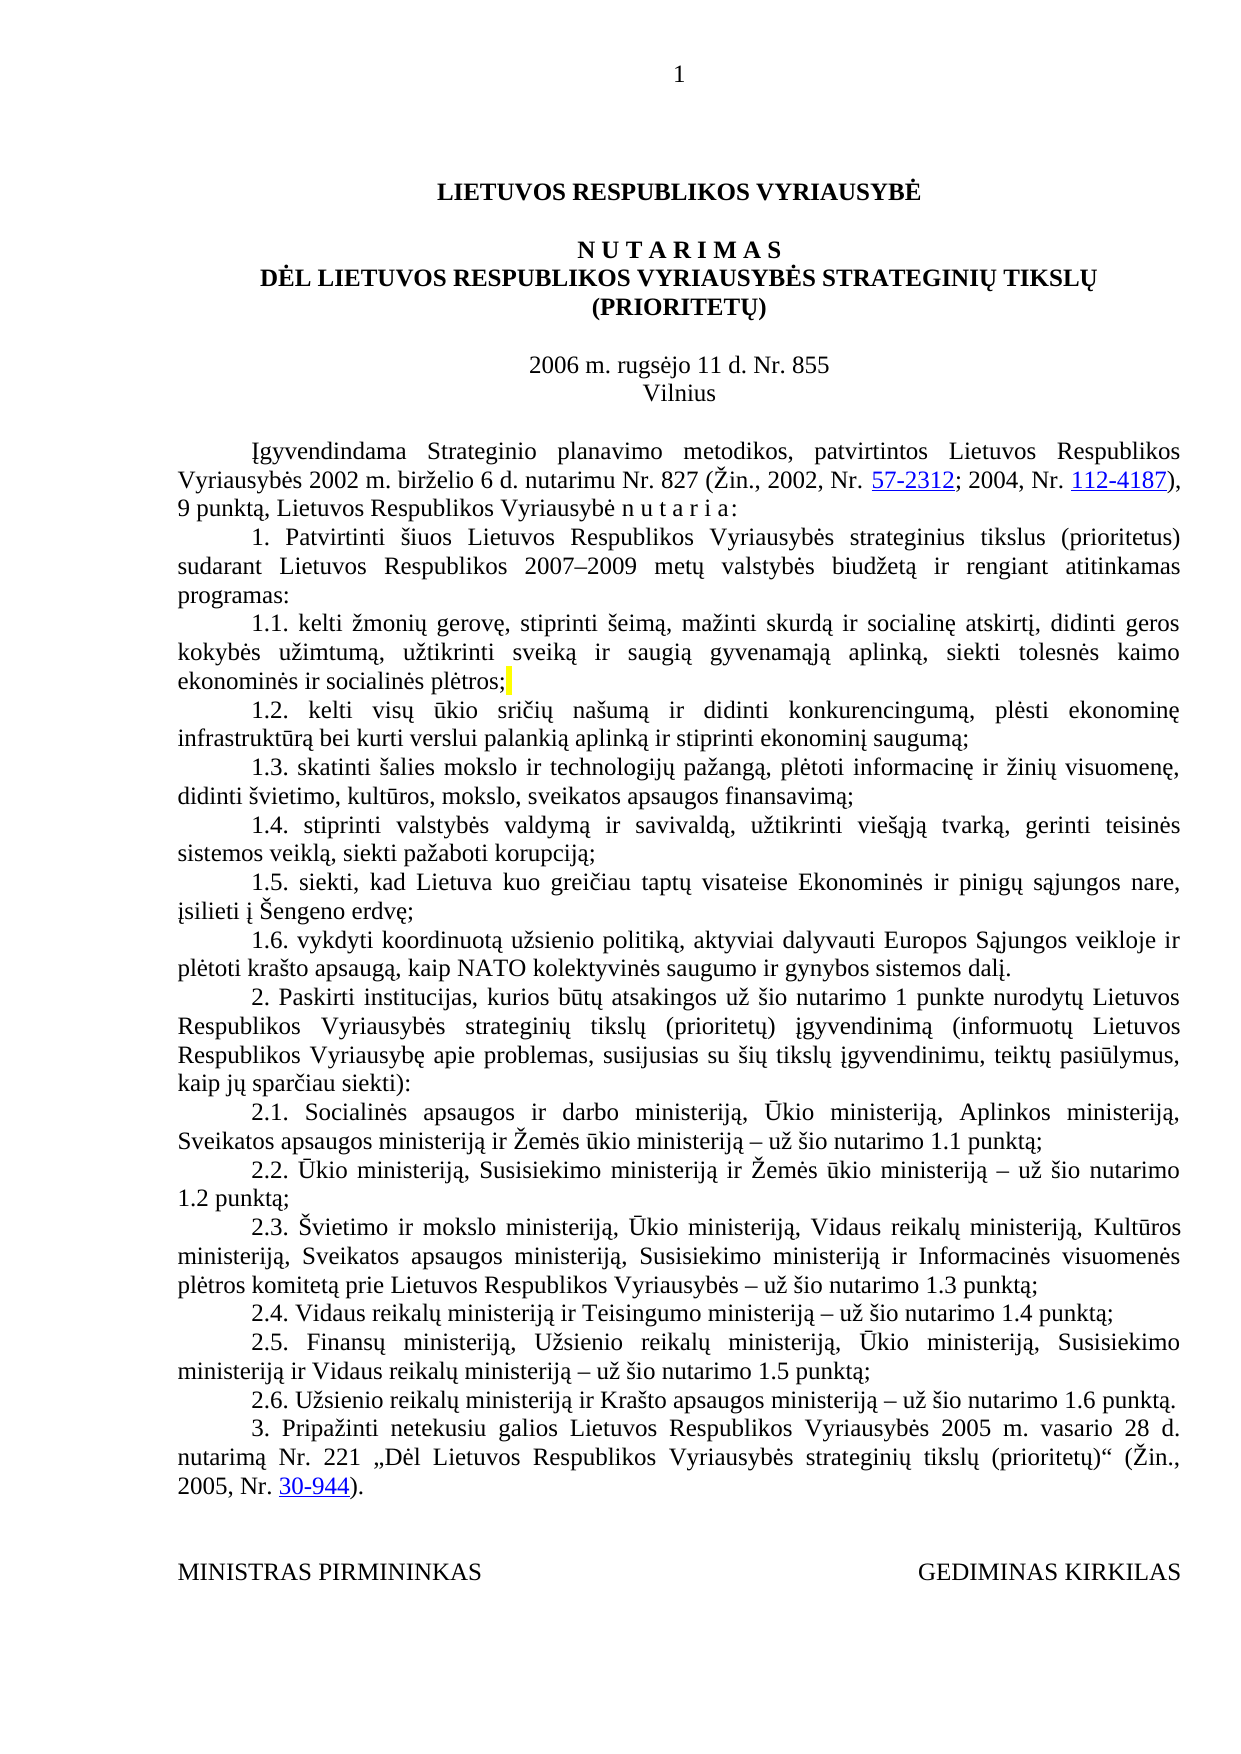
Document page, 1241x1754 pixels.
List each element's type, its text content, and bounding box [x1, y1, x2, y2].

text 2.3. Švietimo ir mokslo ministeriją, Ūkio ministeriją, Vidaus reikalų ministeriją, Kultūros ministeriją, Sveikatos apsaugos ministeriją, Susisiekimo ministeriją ir Informacinės visuomenės plėtros komitetą prie Lietuvos Respublikos Vyriausybės – už šio nutarimo 1.3 punktą; [177, 1212, 1181, 1298]
text 2.5. Finansų ministeriją, Užsienio reikalų ministeriją, Ūkio ministeriją, Susisiekimo ministeriją ir Vidaus reikalų ministeriją – už šio nutarimo 1.5 punktą; [177, 1327, 1181, 1385]
text LIETUVOS RESPUBLIKOS VYRIAUSYBĖ [177, 177, 1181, 206]
text Įgyvendindama Strateginio planavimo metodikos, patvirtintos Lietuvos Respublikos Vyriausybės 2002 m. birželio 6 d. nutarimu Nr. 827 (Žin., 2002, Nr. 57-2312; 2004, Nr. 112-4187), 9 punktą, Lietuvos Respublikos Vyriausybė nutaria: [177, 436, 1181, 522]
text 1. Patvirtinti šiuos Lietuvos Respublikos Vyriausybės strateginius tikslus (prioritetus) sudarant Lietuvos Respublikos 2007–2009 metų valstybės biudžetą ir rengiant atitinkamas programas: [177, 522, 1181, 608]
text 1.5. siekti, kad Lietuva kuo greičiau taptų visateise Ekonominės ir pinigų sąjungos nare, įsilieti į Šengeno erdvę; [177, 867, 1181, 925]
text 3. Pripažinti netekusiu galios Lietuvos Respublikos Vyriausybės 2005 m. vasario 28 d. nutarimą Nr. 221 „Dėl Lietuvos Respublikos Vyriausybės strateginių tikslų (prioritetų)“ (Žin., 2005, Nr. 30-944). [177, 1413, 1181, 1500]
text 2. Paskirti institucijas, kurios būtų atsakingos už šio nutarimo 1 punkte nurodytų Lietuvos Respublikos Vyriausybės strateginių tikslų (prioritetų) įgyvendinimą (informuotų Lietuvos Respublikos Vyriausybę apie problemas, susijusias su šių tikslų įgyvendinimu, teiktų pasiūlymus, kaip jų sparčiau siekti): [177, 982, 1181, 1097]
text 2.6. Užsienio reikalų ministeriją ir Krašto apsaugos ministeriją – už šio nutarimo 1.6 punktą. [177, 1385, 1181, 1413]
text 1.1. kelti žmonių gerovę, stiprinti šeimą, mažinti skurdą ir socialinę atskirtį, didinti geros kokybės užimtumą, užtikrinti sveiką ir saugią gyvenamąją aplinką, siekti tolesnės kaimo ekonominės ir socialinės plėtros; [177, 608, 1181, 695]
text 1.4. stiprinti valstybės valdymą ir savivaldą, užtikrinti viešąją tvarką, gerinti teisinės sistemos veiklą, siekti pažaboti korupciją; [177, 810, 1181, 867]
text 2.1. Socialinės apsaugos ir darbo ministeriją, Ūkio ministeriją, Aplinkos ministeriją, Sveikatos apsaugos ministeriją ir Žemės ūkio ministeriją – už šio nutarimo 1.1 punktą; [177, 1097, 1181, 1155]
text DĖL LIETUVOS RESPUBLIKOS VYRIAUSYBĖS STRATEGINIŲ TIKSLŲ (PRIORITETŲ) [177, 263, 1181, 321]
text Vilnius [177, 378, 1181, 407]
text 2.2. Ūkio ministeriją, Susisiekimo ministeriją ir Žemės ūkio ministeriją – už šio nutarimo 1.2 punktą; [177, 1155, 1181, 1212]
text N U T A R I M A S [177, 235, 1181, 263]
text 2006 m. rugsėjo 11 d. Nr. 855 [177, 350, 1181, 378]
text 1.3. skatinti šalies mokslo ir technologijų pažangą, plėtoti informacinę ir žinių visuomenę, didinti švietimo, kultūros, mokslo, sveikatos apsaugos finansavimą; [177, 752, 1181, 810]
text 1.2. kelti visų ūkio sričių našumą ir didinti konkurencingumą, plėsti ekonominę infrastruktūrą bei kurti verslui palankią aplinką ir stiprinti ekonominį saugumą; [177, 695, 1181, 752]
text 2.4. Vidaus reikalų ministeriją ir Teisingumo ministeriją – už šio nutarimo 1.4 punktą; [177, 1298, 1181, 1327]
text 1.6. vykdyti koordinuotą užsienio politiką, aktyviai dalyvauti Europos Sąjungos veikloje ir plėtoti krašto apsaugą, kaip NATO kolektyvinės saugumo ir gynybos sistemos dalį. [177, 925, 1181, 982]
text Ministras Pirmininkas Gediminas Kirkilas [177, 1557, 1181, 1586]
